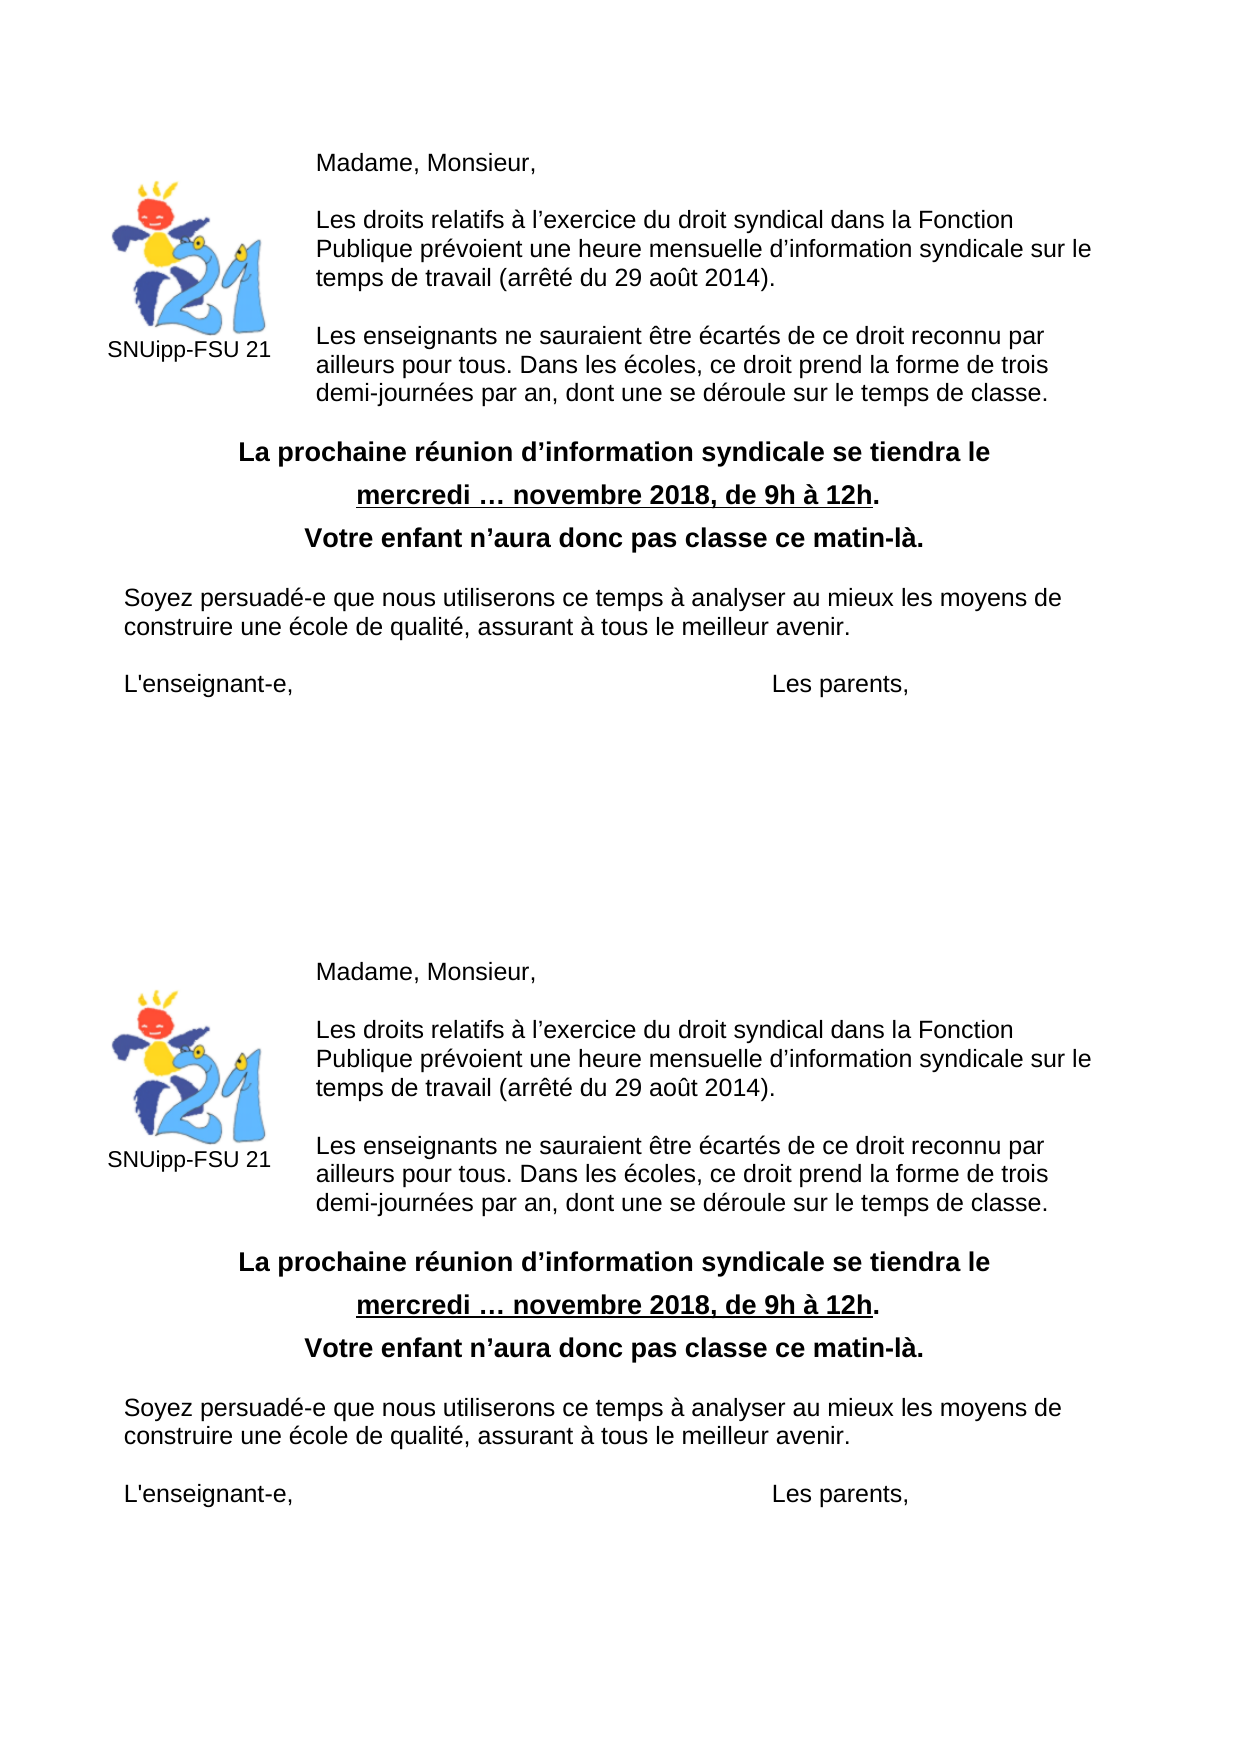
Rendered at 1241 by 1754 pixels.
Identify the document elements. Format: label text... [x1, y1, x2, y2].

text Les enseignants ne sauraient être écartés de ce droit reconnu par ailleurs pour tous. Dans les écoles, ce droit prend la forme de trois demi-journées par an, dont une se déroule sur le temps de classe. [316, 321, 1112, 407]
text SNUipp-FSU 21 [94, 1146, 272, 1172]
picture [110, 178, 273, 337]
text Soyez persuadé-e que nous utiliserons ce temps à analyser au mieux les moyens de construire une école de qualité, assurant à tous le meilleur avenir. [123, 583, 1112, 640]
picture [110, 987, 273, 1146]
text SNUipp-FSU 21 [94, 336, 272, 362]
text Les droits relatifs à l’exercice du droit syndical dans la Fonction Publique prévoient une heure mensuelle d’information syndicale sur le temps de travail (arrêté du 29 août 2014). [316, 1015, 1112, 1102]
text L'enseignant-e, Les parents, [123, 1479, 1112, 1508]
text Votre enfant n’aura donc pas classe ce matin-là. [123, 1332, 1112, 1363]
text La prochaine réunion d’information syndicale se tiendra le [123, 1246, 1112, 1277]
text L'enseignant-e, Les parents, [123, 669, 1112, 698]
text Votre enfant n’aura donc pas classe ce matin-là. [123, 522, 1112, 554]
text La prochaine réunion d’information syndicale se tiendra le [123, 436, 1112, 468]
text Soyez persuadé-e que nous utiliserons ce temps à analyser au mieux les moyens de construire une école de qualité, assurant à tous le meilleur avenir. [123, 1393, 1112, 1450]
text mercredi … novembre 2018, de 9h à 12h. [123, 479, 1112, 511]
text Madame, Monsieur, [316, 148, 1112, 176]
text Les enseignants ne sauraient être écartés de ce droit reconnu par ailleurs pour tous. Dans les écoles, ce droit prend la forme de trois demi-journées par an, dont une se déroule sur le temps de classe. [316, 1131, 1112, 1217]
text Madame, Monsieur, [316, 957, 1112, 986]
text mercredi … novembre 2018, de 9h à 12h. [123, 1289, 1112, 1320]
text Les droits relatifs à l’exercice du droit syndical dans la Fonction Publique prévoient une heure mensuelle d’information syndicale sur le temps de travail (arrêté du 29 août 2014). [316, 206, 1112, 292]
